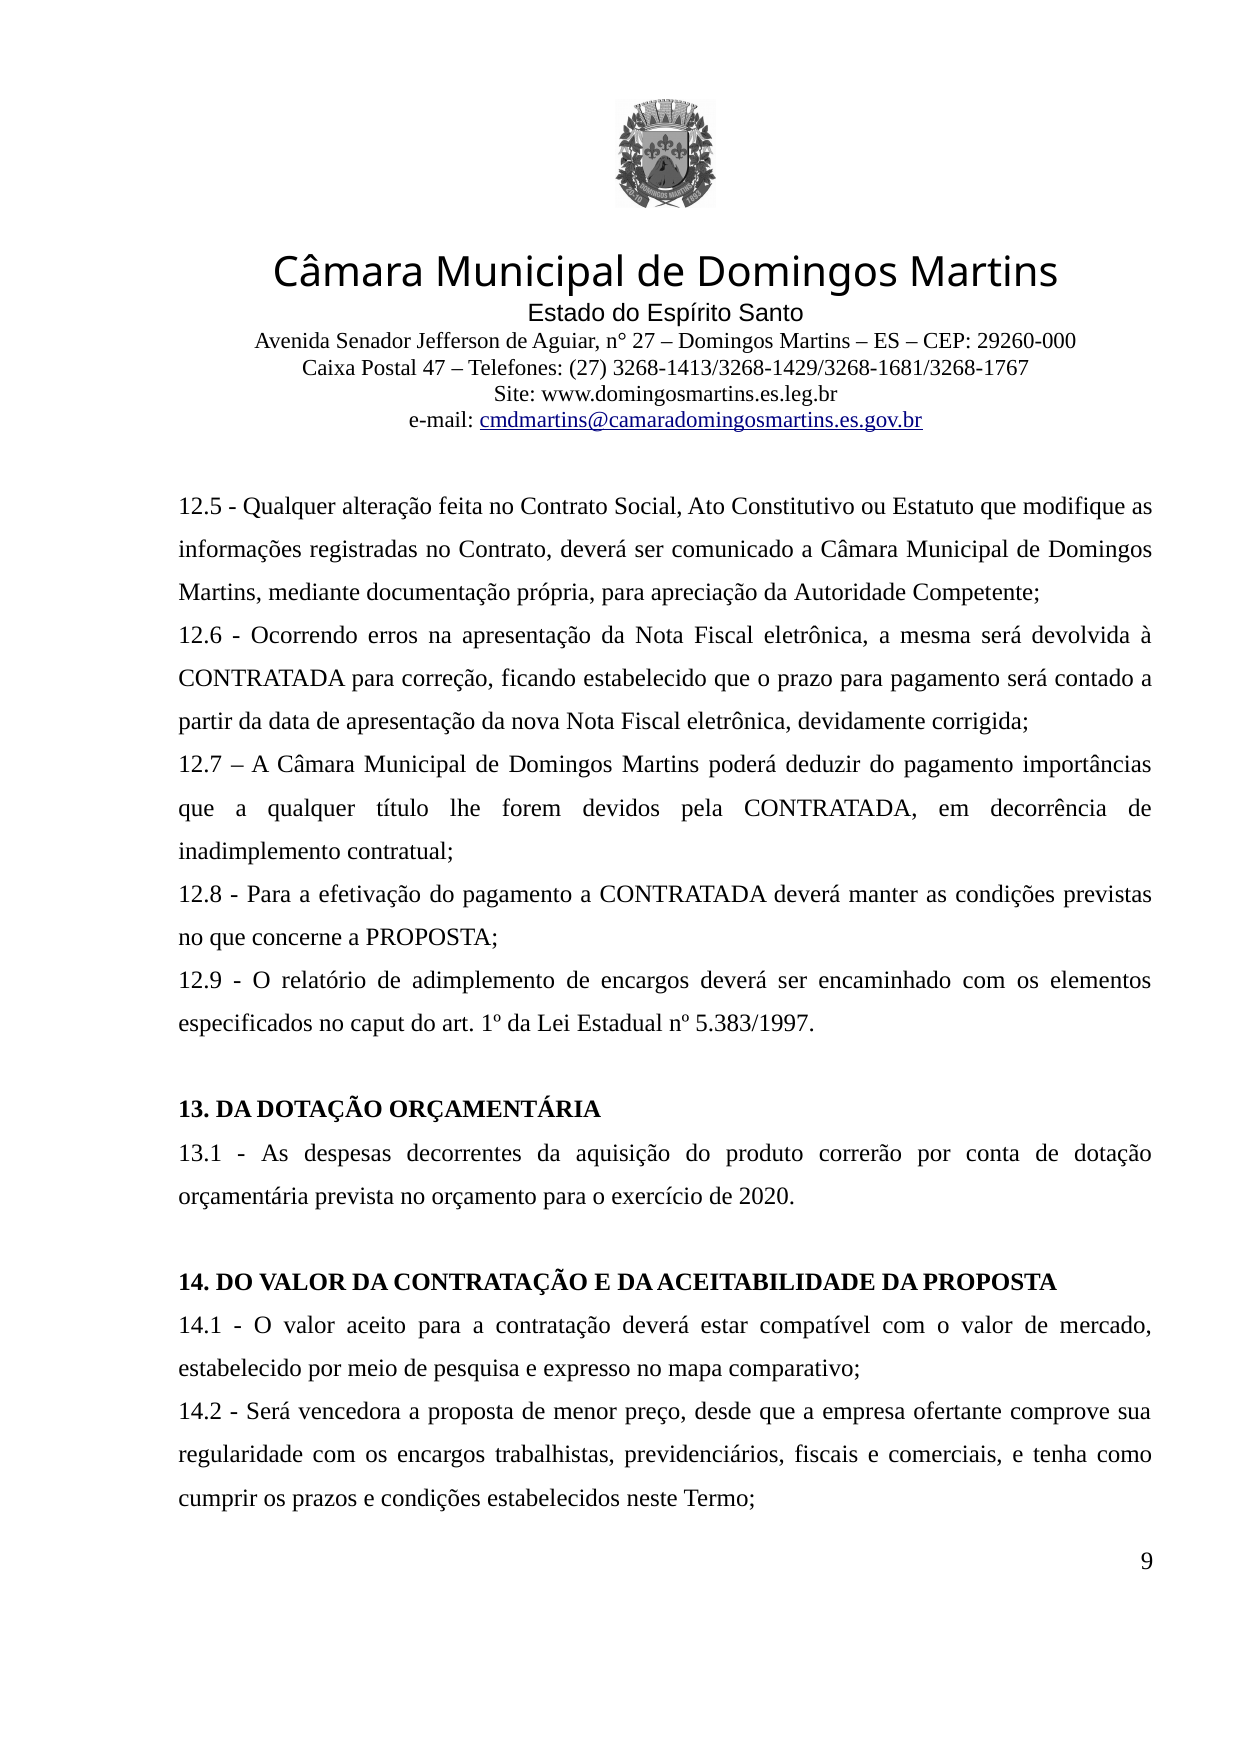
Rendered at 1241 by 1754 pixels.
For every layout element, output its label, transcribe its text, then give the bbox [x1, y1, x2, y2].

text 13.1 - As despesas decorrentes da aquisição do produto correrão por conta de dotação orçamentária prevista no orçamento para o exercício de 2020. [178, 1138, 1153, 1209]
text 12.6 - Ocorrendo erros na apresentação da Nota Fiscal eletrônica, a mesma será devolvida à CONTRATADA para correção, ficando estabelecido que o prazo para pagamento será contado a partir da data de apresentação da nova Nota Fiscal eletrônica, devidamente corrigida; [178, 620, 1153, 735]
text 12.9 - O relatório de adimplemento de encargos deverá ser encaminhado com os elementos especificados no caput do art. 1º da Lei Estadual nº 5.383/1997. [178, 965, 1153, 1037]
text 12.7 – A Câmara Municipal de Domingos Martins poderá deduzir do pagamento importâncias que a qualquer título lhe forem devidos pela CONTRATADA, em decorrência de inadimplemento contratual; [178, 749, 1153, 864]
text 13. DA DOTAÇÃO ORÇAMENTÁRIA [178, 1094, 1153, 1123]
text 12.5 - Qualquer alteração feita no Contrato Social, Ato Constitutivo ou Estatuto que modifique as informações registradas no Contrato, deverá ser comunicado a Câmara Municipal de Domingos Martins, mediante documentação própria, para apreciação da Autoridade Competente; [178, 491, 1153, 606]
text 14. DO VALOR DA CONTRATAÇÃO E DA ACEITABILIDADE DA PROPOSTA [178, 1267, 1153, 1296]
text 14.2 - Será vencedora a proposta de menor preço, desde que a empresa ofertante comprove sua regularidade com os encargos trabalhistas, previdenciários, fiscais e comerciais, e tenha como cumprir os prazos e condições estabelecidos neste Termo; [178, 1396, 1153, 1511]
text 14.1 - O valor aceito para a contratação deverá estar compatível com o valor de mercado, estabelecido por meio de pesquisa e expresso no mapa comparativo; [178, 1310, 1153, 1382]
text 12.8 - Para a efetivação do pagamento a CONTRATADA deverá manter as condições previstas no que concerne a PROPOSTA; [178, 879, 1153, 951]
